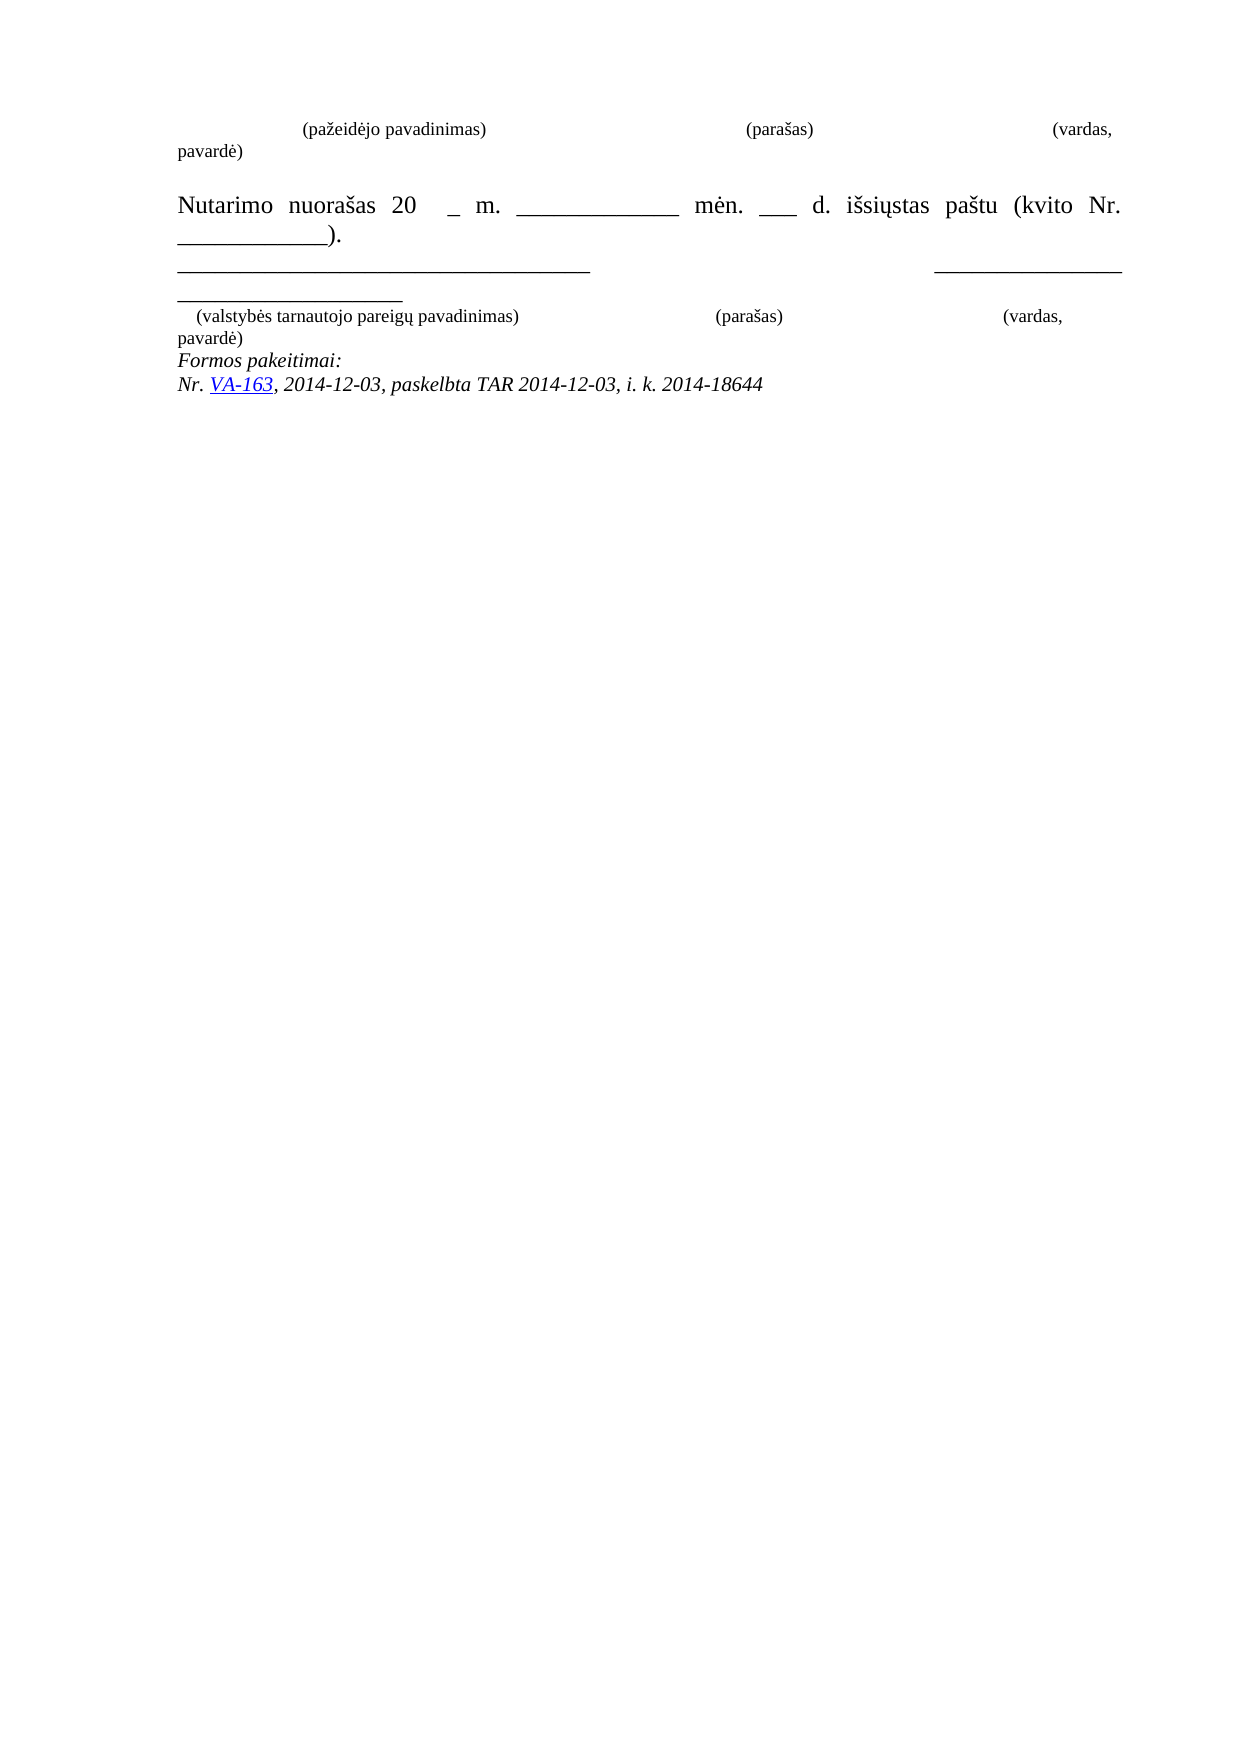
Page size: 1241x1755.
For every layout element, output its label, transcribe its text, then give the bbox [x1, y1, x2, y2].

text (pažeidėjo pavadinimas) (parašas) (vardas, pavardė) [177, 118, 1122, 161]
text (valstybės tarnautojo pareigų pavadinimas) (parašas) (vardas, pavardė) [177, 305, 1122, 348]
text Nutarimo nuorašas 20 _ m. _____________ mėn. ___ d. išsiųstas paštu (kvito Nr. ____________). [177, 190, 1122, 247]
text _________________________________ _______________ __________________ [177, 247, 1122, 305]
text Nr. VA-163, 2014-12-03, paskelbta TAR 2014-12-03, i. k. 2014-18644 [177, 372, 1122, 396]
text Formos pakeitimai: [177, 348, 1122, 372]
